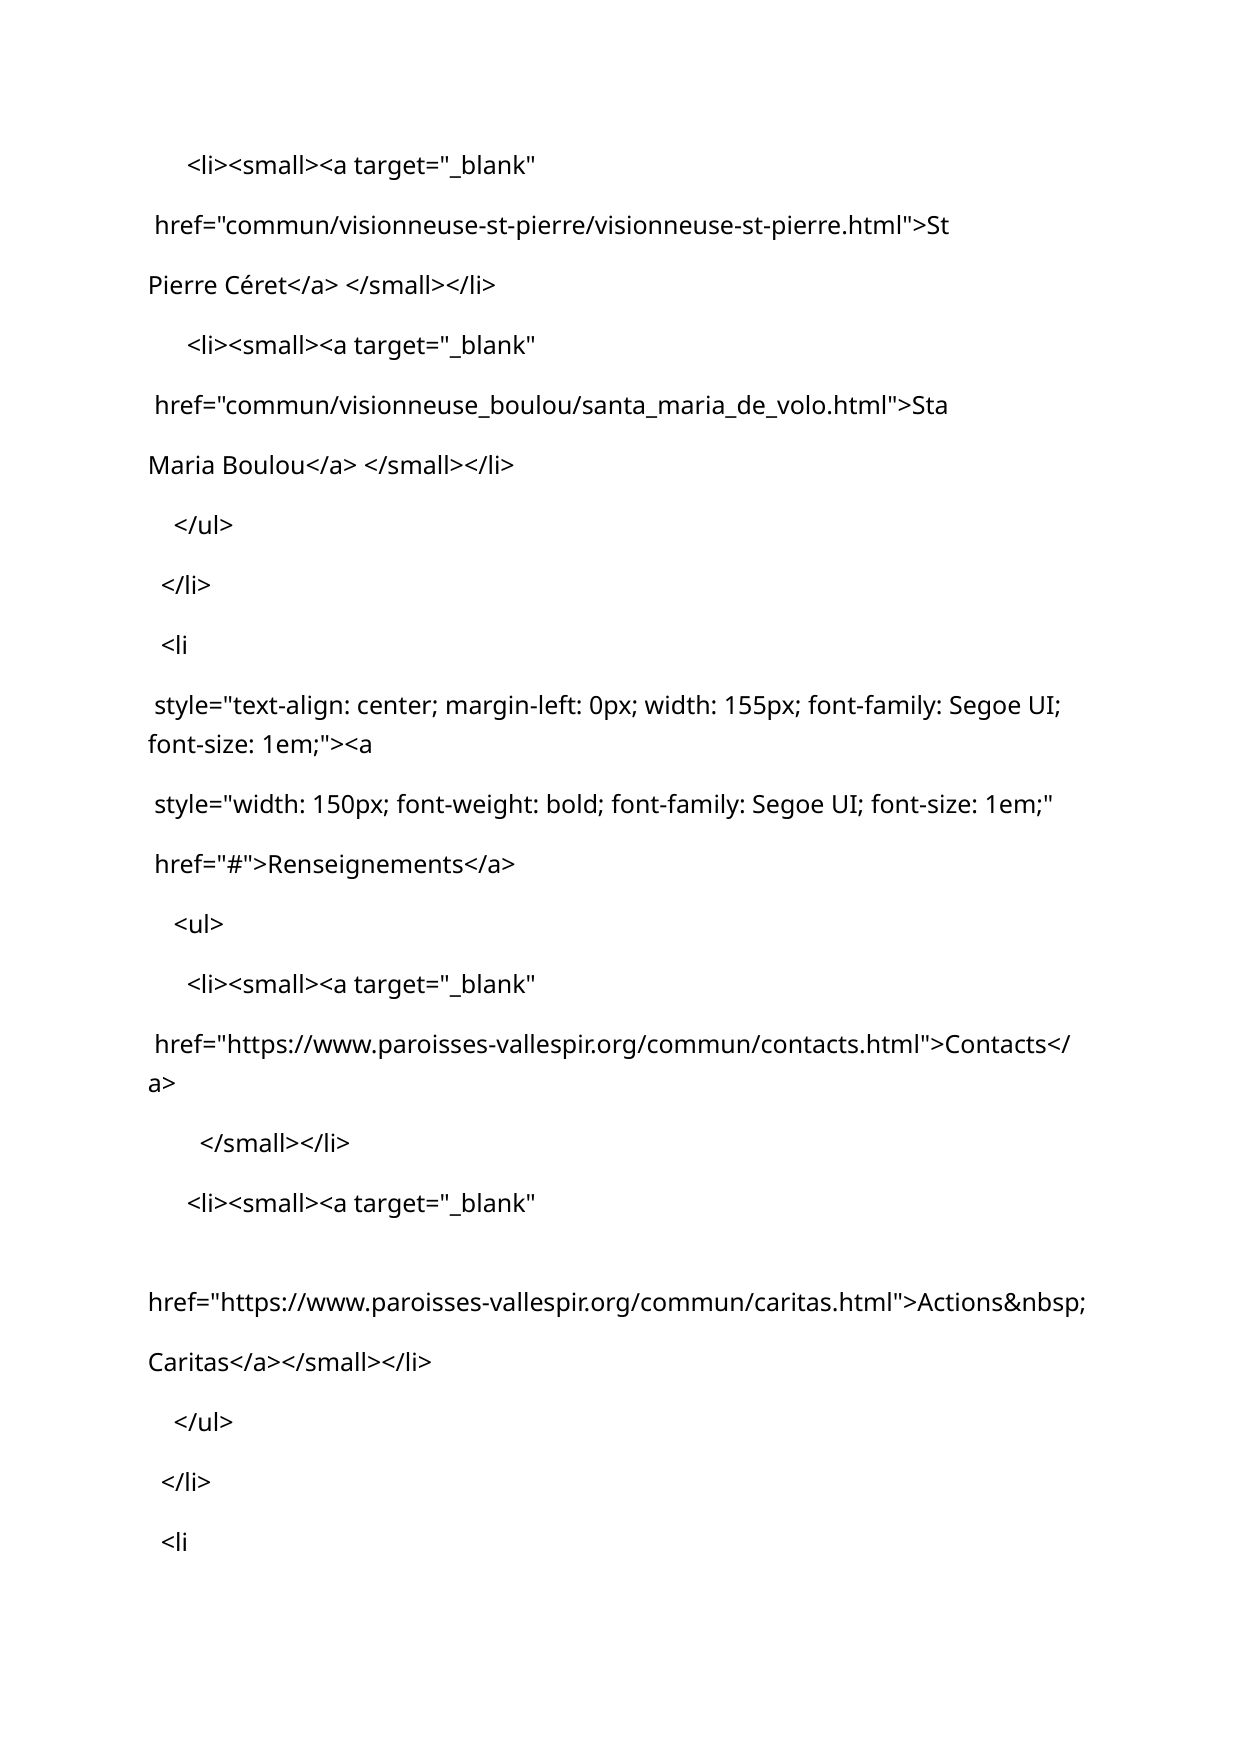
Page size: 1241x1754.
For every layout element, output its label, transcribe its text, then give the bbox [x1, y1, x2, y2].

text Maria Boulou</a> </small></li> [148, 448, 1093, 482]
text <li><small><a target="_blank" [148, 148, 1093, 182]
text </small></li> [148, 1126, 1093, 1160]
text <li [148, 628, 1093, 662]
text href="commun/visionneuse-st-pierre/visionneuse-st-pierre.html">St [148, 208, 1093, 242]
text Pierre Céret</a> </small></li> [148, 268, 1093, 302]
text </li> [148, 1465, 1093, 1499]
text <li><small><a target="_blank" [148, 967, 1093, 1001]
text </ul> [148, 1405, 1093, 1439]
text Caritas</a></small></li> [148, 1345, 1093, 1379]
text href="https://www.paroisses-vallespir.org/commun/contacts.html">Contacts</a> [148, 1027, 1093, 1100]
text </ul> [148, 508, 1093, 542]
text </li> [148, 568, 1093, 602]
text href="commun/visionneuse_boulou/santa_maria_de_volo.html">Sta [148, 388, 1093, 422]
text href="https://www.paroisses-vallespir.org/commun/caritas.html">Actions&nbsp; [148, 1246, 1093, 1319]
text <ul> [148, 907, 1093, 941]
text style="text-align: center; margin-left: 0px; width: 155px; font-family: Segoe UI; font-size: 1em;"><a [148, 688, 1093, 761]
text <li [148, 1525, 1093, 1559]
text <li><small><a target="_blank" [148, 1186, 1093, 1220]
text style="width: 150px; font-weight: bold; font-family: Segoe UI; font-size: 1em;" [148, 787, 1093, 821]
text <li><small><a target="_blank" [148, 328, 1093, 362]
text href="#">Renseignements</a> [148, 847, 1093, 881]
